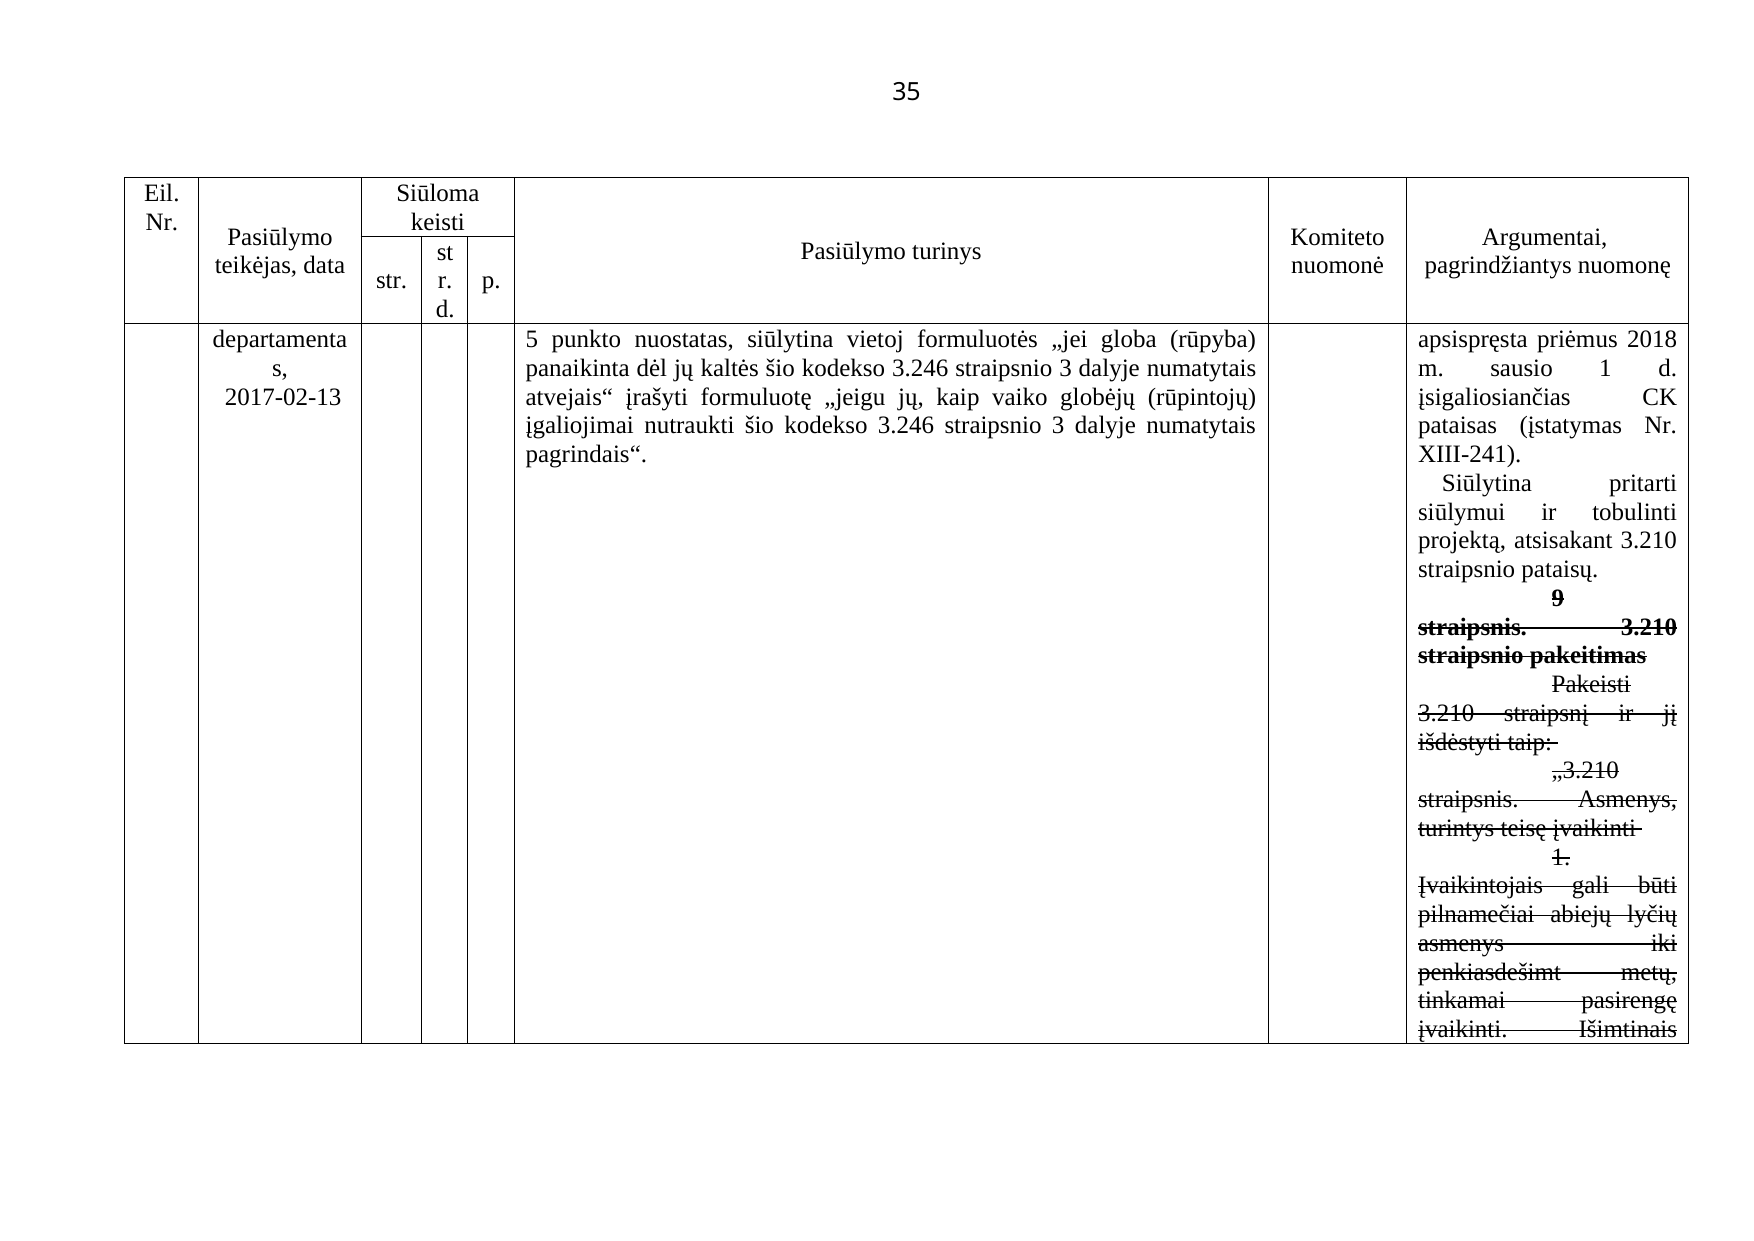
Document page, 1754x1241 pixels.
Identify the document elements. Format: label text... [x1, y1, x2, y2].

table_header Pasiūlymo turinys [515, 178, 1268, 323]
table_cell [1269, 324, 1406, 1043]
table_cell [468, 324, 514, 1043]
table_cell str. d. [422, 237, 467, 323]
table_header Eil. Nr. [125, 178, 198, 323]
table_cell [362, 324, 421, 1043]
table_header Komiteto nuomonė [1269, 178, 1406, 323]
table_cell p. [468, 237, 514, 323]
table_cell apsispręsta priėmus 2018 m. sausio 1 d. įsigaliosiančias CK pataisas (įstatymas Nr. XIII-241). Siūlytina pritarti siūlymui ir tobulinti projektą, atsisakant 3.210 straipsnio pataisų. 9 straipsnis. 3.210 straipsnio pakeitimas Pakeisti 3.210 straipsnį ir jį išdėstyti taip: „3.210 straipsnis. Asmenys, turintys teisę įvaikinti 1. Įvaikintojais gali būti pilnamečiai abiejų lyčių asmenys iki penkiasdešimt metų, tinkamai pasirengę įvaikinti. Išimtinais [1407, 324, 1688, 1043]
table_header Siūloma keisti [362, 178, 514, 236]
table_cell [422, 324, 467, 1043]
table_cell 5 punkto nuostatas, siūlytina vietoj formuluotės „jei globa (rūpyba) panaikinta dėl jų kaltės šio kodekso 3.246 straipsnio 3 dalyje numatytais atvejais“ įrašyti formuluotę „jeigu jų, kaip vaiko globėjų (rūpintojų) įgaliojimai nutraukti šio kodekso 3.246 straipsnio 3 dalyje numatytais pagrindais“. [515, 324, 1268, 1043]
table_cell departamentas, 2017-02-13 [199, 324, 361, 1043]
table_cell str. [362, 237, 421, 323]
table_cell [125, 324, 198, 1043]
table_header Pasiūlymo teikėjas, data [199, 178, 361, 323]
table_header Argumentai, pagrindžiantys nuomonę [1407, 178, 1688, 323]
